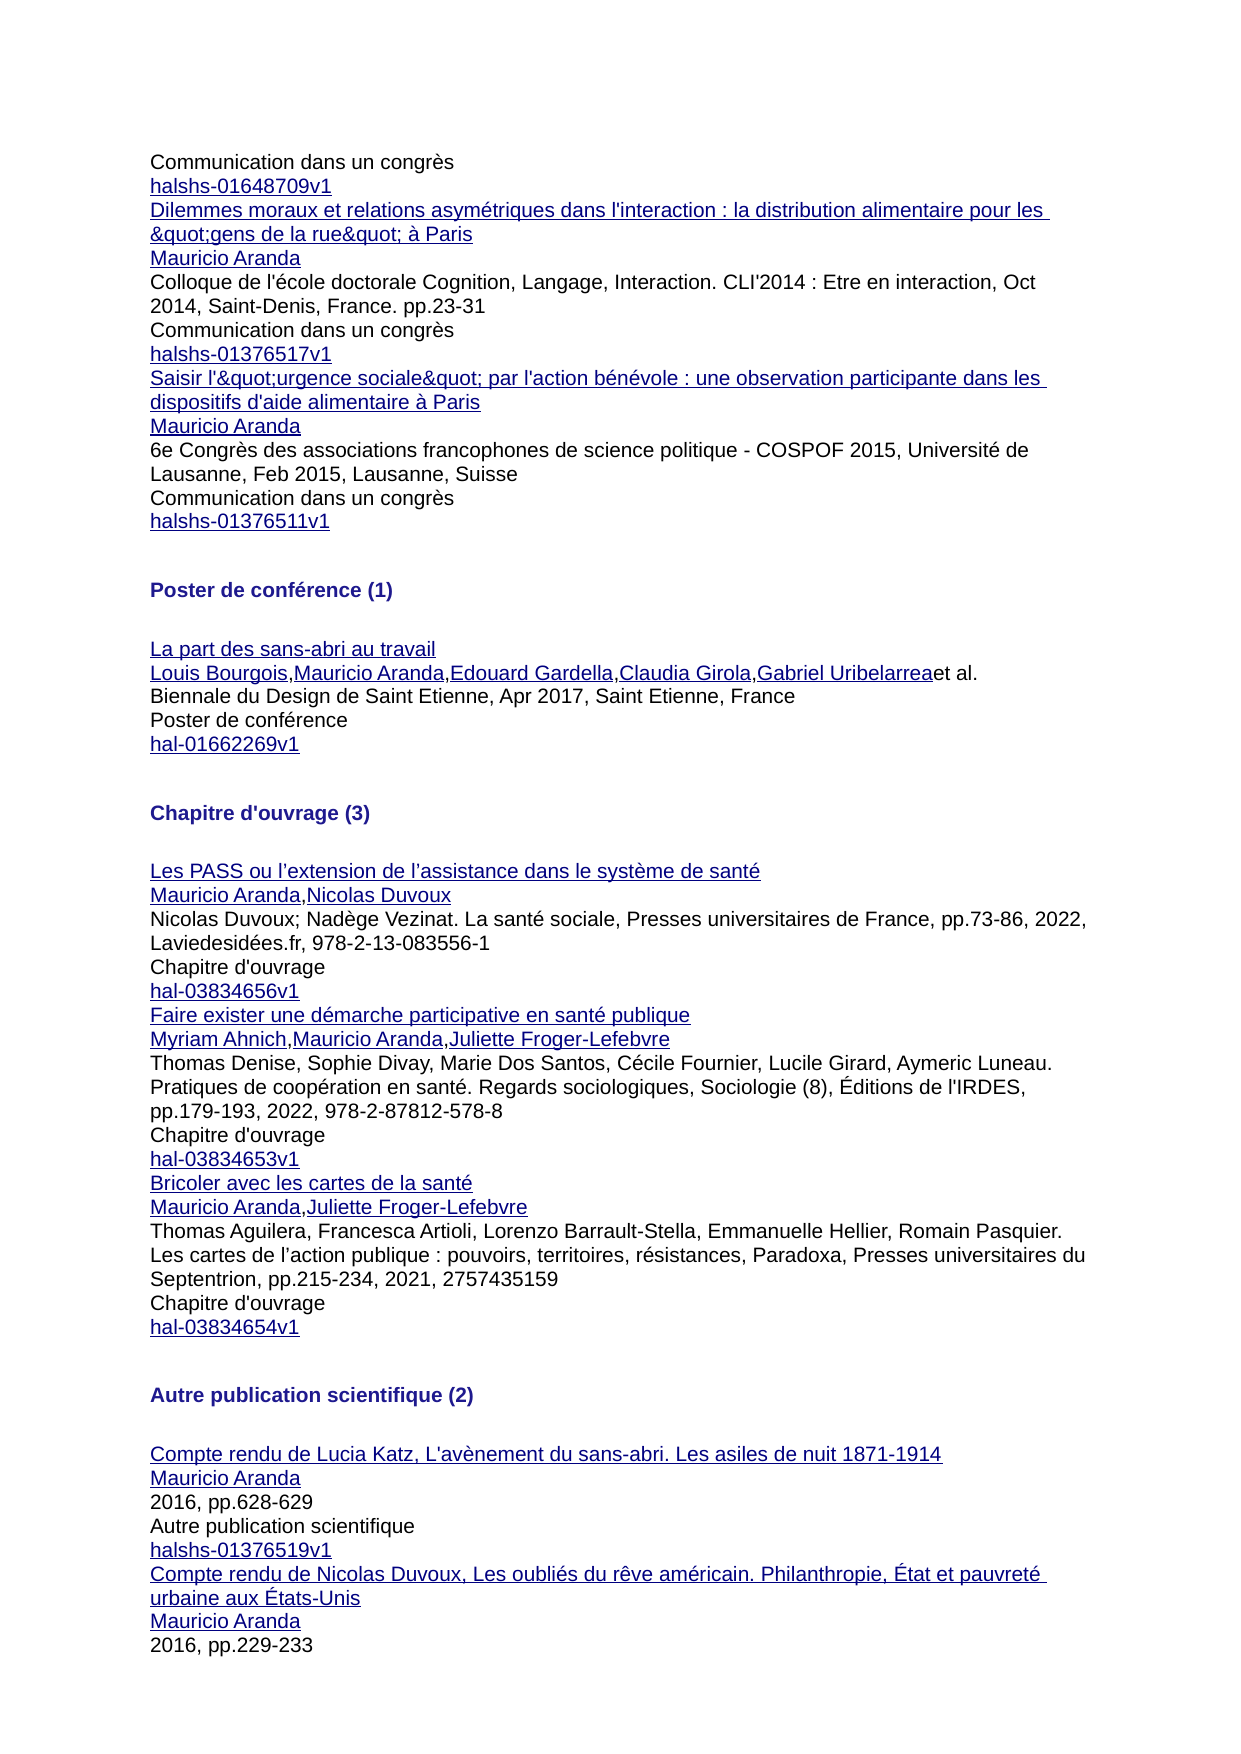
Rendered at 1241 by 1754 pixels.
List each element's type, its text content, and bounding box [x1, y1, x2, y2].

table_header La part des sans-abri au travail Louis Bourgois,Mauricio Aranda,Edouard Gardella,Claudia Girola,Gabriel Uribelarreaet al. Biennale du Design de Saint Etienne, Apr 2017, Saint Etienne, France Poster de conférence hal-01662269v1 [150, 636, 1090, 756]
table_cell Faire exister une démarche participative en santé publique Myriam Ahnich,Mauricio Aranda,Juliette Froger-Lefebvre Thomas Denise, Sophie Divay, Marie Dos Santos, Cécile Fournier, Lucile Girard, Aymeric Luneau. Pratiques de coopération en santé. Regards sociologiques, Sociologie (8), Éditions de l'IRDES, pp.179-193, 2022, 978-2-87812-578-8 Chapitre d'ouvrage hal-03834653v1 [150, 1003, 1090, 1171]
table_cell Dilemmes moraux et relations asymétriques dans l'interaction : la distribution alimentaire pour les &quot;gens de la rue&quot; à Paris Mauricio Aranda Colloque de l'école doctorale Cognition, Langage, Interaction. CLI'2014 : Etre en interaction, Oct 2014, Saint-Denis, France. pp.23-31 Communication dans un congrès halshs-01376517v1 [150, 198, 1090, 366]
table_header Communication dans un congrès halshs-01648709v1 [150, 150, 1090, 198]
subtitle Chapitre d'ouvrage (3) [150, 801, 1090, 825]
table_header Les PASS ou l’extension de l’assistance dans le système de santé Mauricio Aranda,Nicolas Duvoux Nicolas Duvoux; Nadège Vezinat. La santé sociale, Presses universitaires de France, pp.73-86, 2022, Laviedesidées.fr, 978-2-13-083556-1 Chapitre d'ouvrage hal-03834656v1 [150, 859, 1090, 1003]
table_cell Compte rendu de Nicolas Duvoux, Les oubliés du rêve américain. Philanthropie, État et pauvreté urbaine aux États-Unis Mauricio Aranda 2016, pp.229-233 [150, 1561, 1090, 1657]
table_header Compte rendu de Lucia Katz, L'avènement du sans-abri. Les asiles de nuit 1871-1914 Mauricio Aranda 2016, pp.628-629 Autre publication scientifique halshs-01376519v1 [150, 1442, 1090, 1561]
table_cell Bricoler avec les cartes de la santé Mauricio Aranda,Juliette Froger-Lefebvre Thomas Aguilera, Francesca Artioli, Lorenzo Barrault-Stella, Emmanuelle Hellier, Romain Pasquier. Les cartes de l’action publique : pouvoirs, territoires, résistances, Paradoxa, Presses universitaires du Septentrion, pp.215-234, 2021, 2757435159 Chapitre d'ouvrage hal-03834654v1 [150, 1171, 1090, 1338]
subtitle Autre publication scientifique (2) [150, 1383, 1090, 1407]
table_cell Saisir l'&quot;urgence sociale&quot; par l'action bénévole : une observation participante dans les dispositifs d'aide alimentaire à Paris Mauricio Aranda 6e Congrès des associations francophones de science politique - COSPOF 2015, Université de Lausanne, Feb 2015, Lausanne, Suisse Communication dans un congrès halshs-01376511v1 [150, 366, 1090, 533]
subtitle Poster de conférence (1) [150, 578, 1090, 602]
